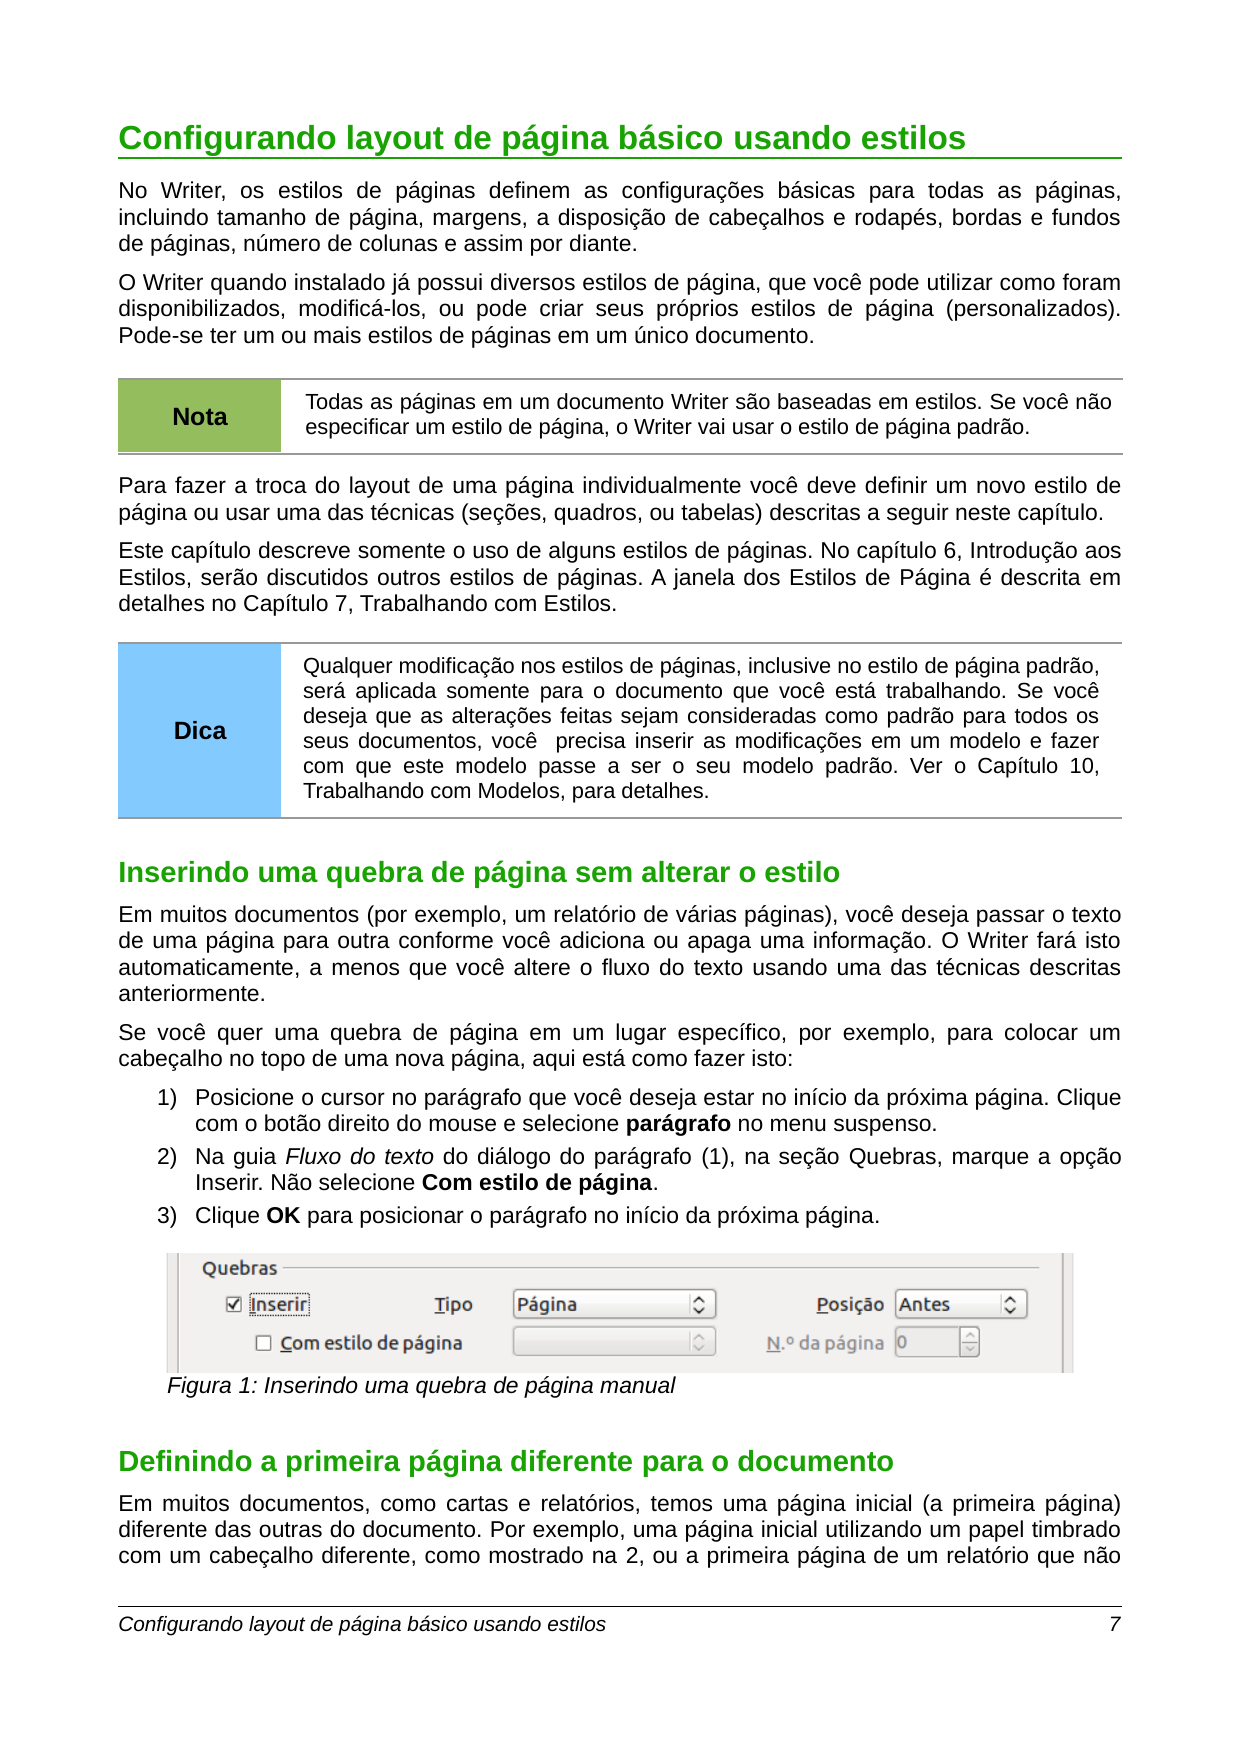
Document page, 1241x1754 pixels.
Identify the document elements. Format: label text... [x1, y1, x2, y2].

text Para fazer a troca do layout de uma página individualmente você deve definir um novo estilo de página ou usar uma das técnicas (seções, quadros, ou tabelas) descritas a seguir neste capítulo. [118, 472, 1122, 525]
subtitle Inserindo uma quebra de página sem alterar o estilo [118, 855, 1122, 888]
table_header Qualquer modificação nos estilos de páginas, inclusive no estilo de página padrão, será aplicada somente para o documento que você está trabalhando. Se você deseja que as alterações feitas sejam consideradas como padrão para todos os seus documentos, você precisa inserir as modificações em um modelo e fazer com que este modelo passe a ser o seu modelo padrão. Ver o Capítulo 10, Trabalhando com Modelos, para detalhes. [281, 644, 1122, 817]
text Em muitos documentos (por exemplo, um relatório de várias páginas), você deseja passar o texto de uma página para outra conforme você adiciona ou apaga uma informação. O Writer fará isto automaticamente, a menos que você altere o fluxo do texto usando uma das técnicas descritas anteriormente. [118, 901, 1122, 1006]
text Se você quer uma quebra de página em um lugar específico, por exemplo, para colocar um cabeçalho no topo de uma nova página, aqui está como fazer isto: [118, 1019, 1122, 1071]
text Este capítulo descreve somente o uso de alguns estilos de páginas. No capítulo 6, Introdução aos Estilos, serão discutidos outros estilos de páginas. A janela dos Estilos de Página é descrita em detalhes no Capítulo 7, Trabalhando com Estilos. [118, 537, 1122, 617]
table_header Dica [118, 644, 281, 817]
text Figura 1: Inserindo uma quebra de página manual [167, 1373, 1073, 1399]
text Em muitos documentos, como cartas e relatórios, temos uma página inicial (a primeira página) diferente das outras do documento. Por exemplo, uma página inicial utilizando um papel timbrado com um cabeçalho diferente, como mostrado na Figura 2, ou a primeira página de um relatório que não deve ter um cabeçalho e um rodapé, enquanto nas outras páginas sim. Com o Writer, você pode definir o estilo para a primeira página e especificar o estilo das páginas seguintes a serem aplicados automaticamente. [118, 1489, 1122, 1569]
list Posicione o cursor no parágrafo que você deseja estar no início da próxima página. Clique com o botão direito do mouse e selecione parágrafo no menu suspenso. [177, 1084, 1122, 1137]
subtitle Definindo a primeira página diferente para o documento [118, 1444, 1122, 1477]
subtitle Configurando layout de página básico usando estilos [118, 118, 1122, 157]
picture [166, 1253, 1074, 1373]
list Clique OK para posicionar o parágrafo no início da próxima página. [177, 1202, 1122, 1228]
table_header Todas as páginas em um documento Writer são baseadas em estilos. Se você não especificar um estilo de página, o Writer vai usar o estilo de página padrão. [281, 380, 1122, 452]
text O Writer quando instalado já possui diversos estilos de página, que você pode utilizar como foram disponibilizados, modificá-los, ou pode criar seus próprios estilos de página (personalizados). Pode-se ter um ou mais estilos de páginas em um único documento. [118, 269, 1122, 348]
list Na guia Fluxo do texto do diálogo do parágrafo (Figura 1), na seção Quebras, marque a opção Inserir. Não selecione Com estilo de página. [177, 1143, 1122, 1196]
text No Writer, os estilos de páginas definem as configurações básicas para todas as páginas, incluindo tamanho de página, margens, a disposição de cabeçalhos e rodapés, bordas e fundos de páginas, número de colunas e assim por diante. [118, 177, 1122, 257]
table_header Nota [118, 380, 281, 452]
